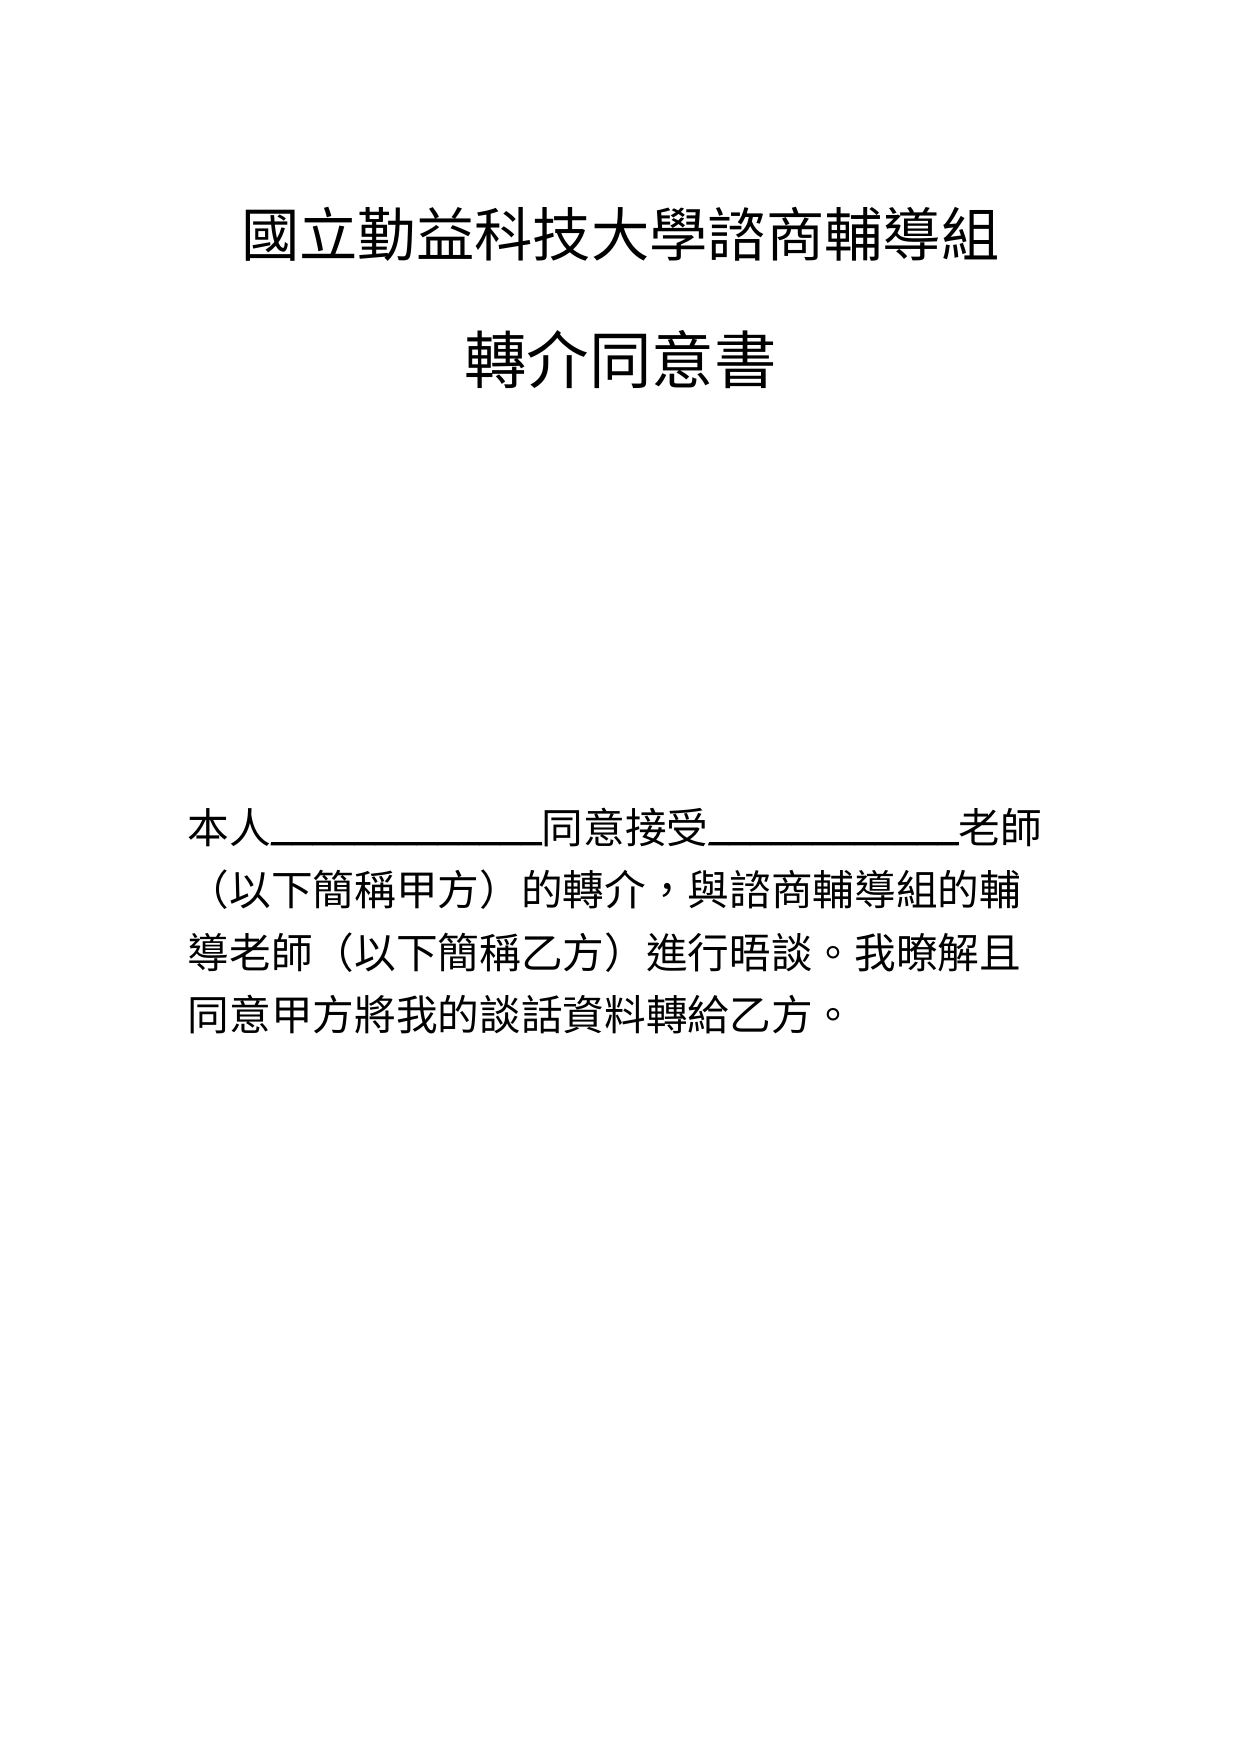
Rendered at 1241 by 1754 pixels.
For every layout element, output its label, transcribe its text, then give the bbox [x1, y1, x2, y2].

text 國立勤益科技大學諮商輔導組 [187, 158, 1053, 283]
text 轉介同意書 [187, 283, 1053, 408]
text 本人_____________同意接受____________老師（以下簡稱甲方）的轉介，與諮商輔導組的輔導老師（以下簡稱乙方）進行晤談。我暸解且同意甲方將我的談話資料轉給乙方。 [187, 783, 1053, 1033]
